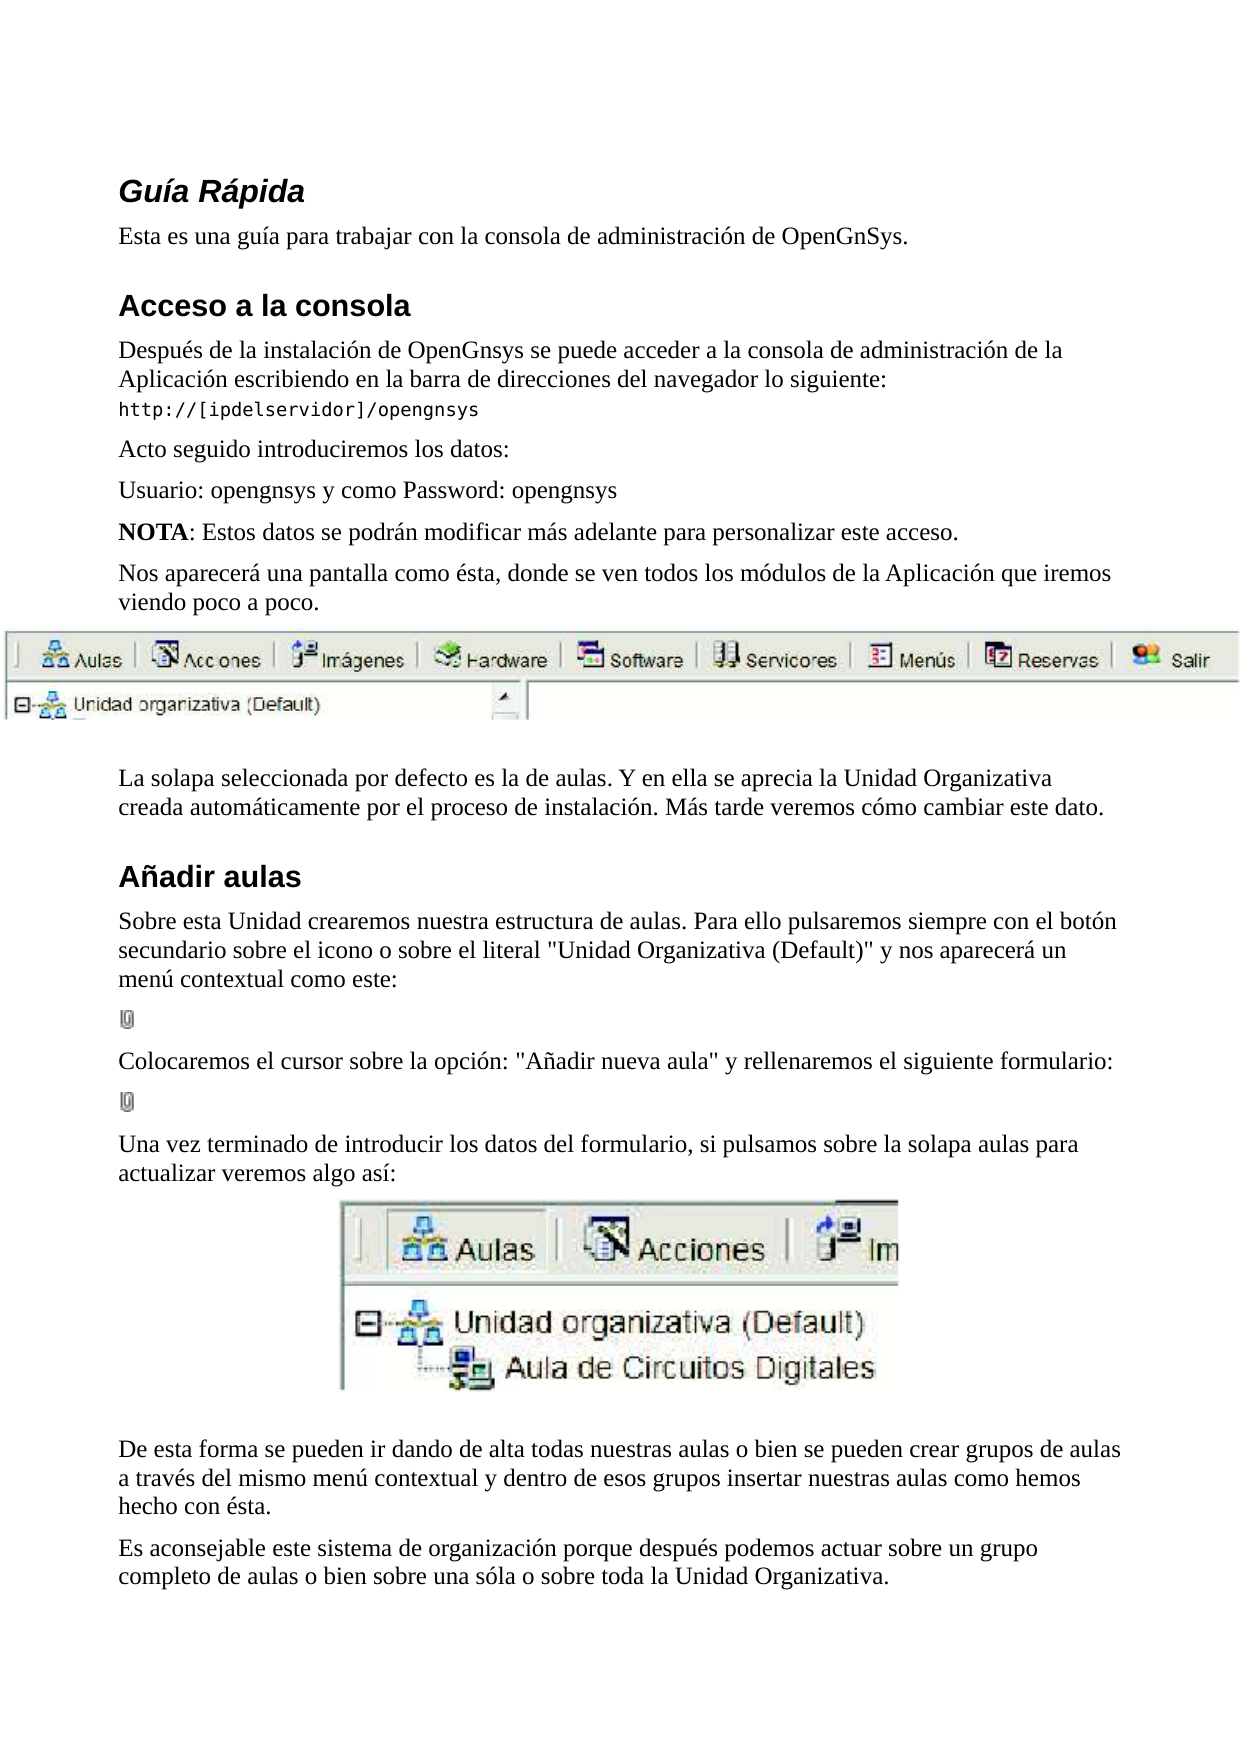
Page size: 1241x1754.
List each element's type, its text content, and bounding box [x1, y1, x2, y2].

text Una vez terminado de introducir los datos del formulario, si pulsamos sobre la solapa aulas para actualizar veremos algo así: [118, 1129, 1122, 1186]
text Sobre esta Unidad crearemos nuestra estructura de aulas. Para ello pulsaremos siempre con el botón secundario sobre el icono o sobre el literal "Unidad Organizativa (Default)" y nos aparecerá un menú contextual como este: [118, 906, 1122, 993]
text Acto seguido introduciremos los datos: [118, 434, 1122, 463]
text De esta forma se pueden ir dando de alta todas nuestras aulas o bien se pueden crear grupos de aulas a través del mismo menú contextual y dentro de esos grupos insertar nuestras aulas como hemos hecho con ésta. [118, 1434, 1122, 1520]
text Después de la instalación de OpenGnsys se puede acceder a la consola de administración de la Aplicación escribiendo en la barra de direcciones del navegador lo siguiente: http://[ipdelservidor]/opengnsys [118, 335, 1122, 422]
text NOTA: Estos datos se podrán modificar más adelante para personalizar este acceso. [118, 517, 1122, 545]
subtitle Añadir aulas [118, 858, 1122, 894]
text La solapa seleccionada por defecto es la de aulas. Y en ella se aprecia la Unidad Organizativa creada automáticamente por el proceso de instalación. Más tarde veremos cómo cambiar este dato. [118, 763, 1122, 821]
subtitle Acceso a la consola [118, 287, 1122, 323]
text Nos aparecerá una pantalla como ésta, donde se ven todos los módulos de la Aplicación que iremos viendo poco a poco. [118, 558, 1122, 615]
text Esta es una guía para trabajar con la consola de administración de OpenGnSys. [118, 221, 1122, 250]
text Usuario: opengnsys y como Password: opengnsys [118, 475, 1122, 504]
subtitle Guía Rápida [118, 172, 1122, 209]
picture [118, 1092, 137, 1112]
text Es aconsejable este sistema de organización porque después podemos actuar sobre un grupo completo de aulas o bien sobre una sóla o sobre toda la Unidad Organizativa. [118, 1533, 1122, 1590]
picture [118, 1010, 137, 1029]
text Colocaremos el cursor sobre la opción: "Añadir nueva aula" y rellenaremos el siguiente formulario: [118, 1046, 1122, 1075]
